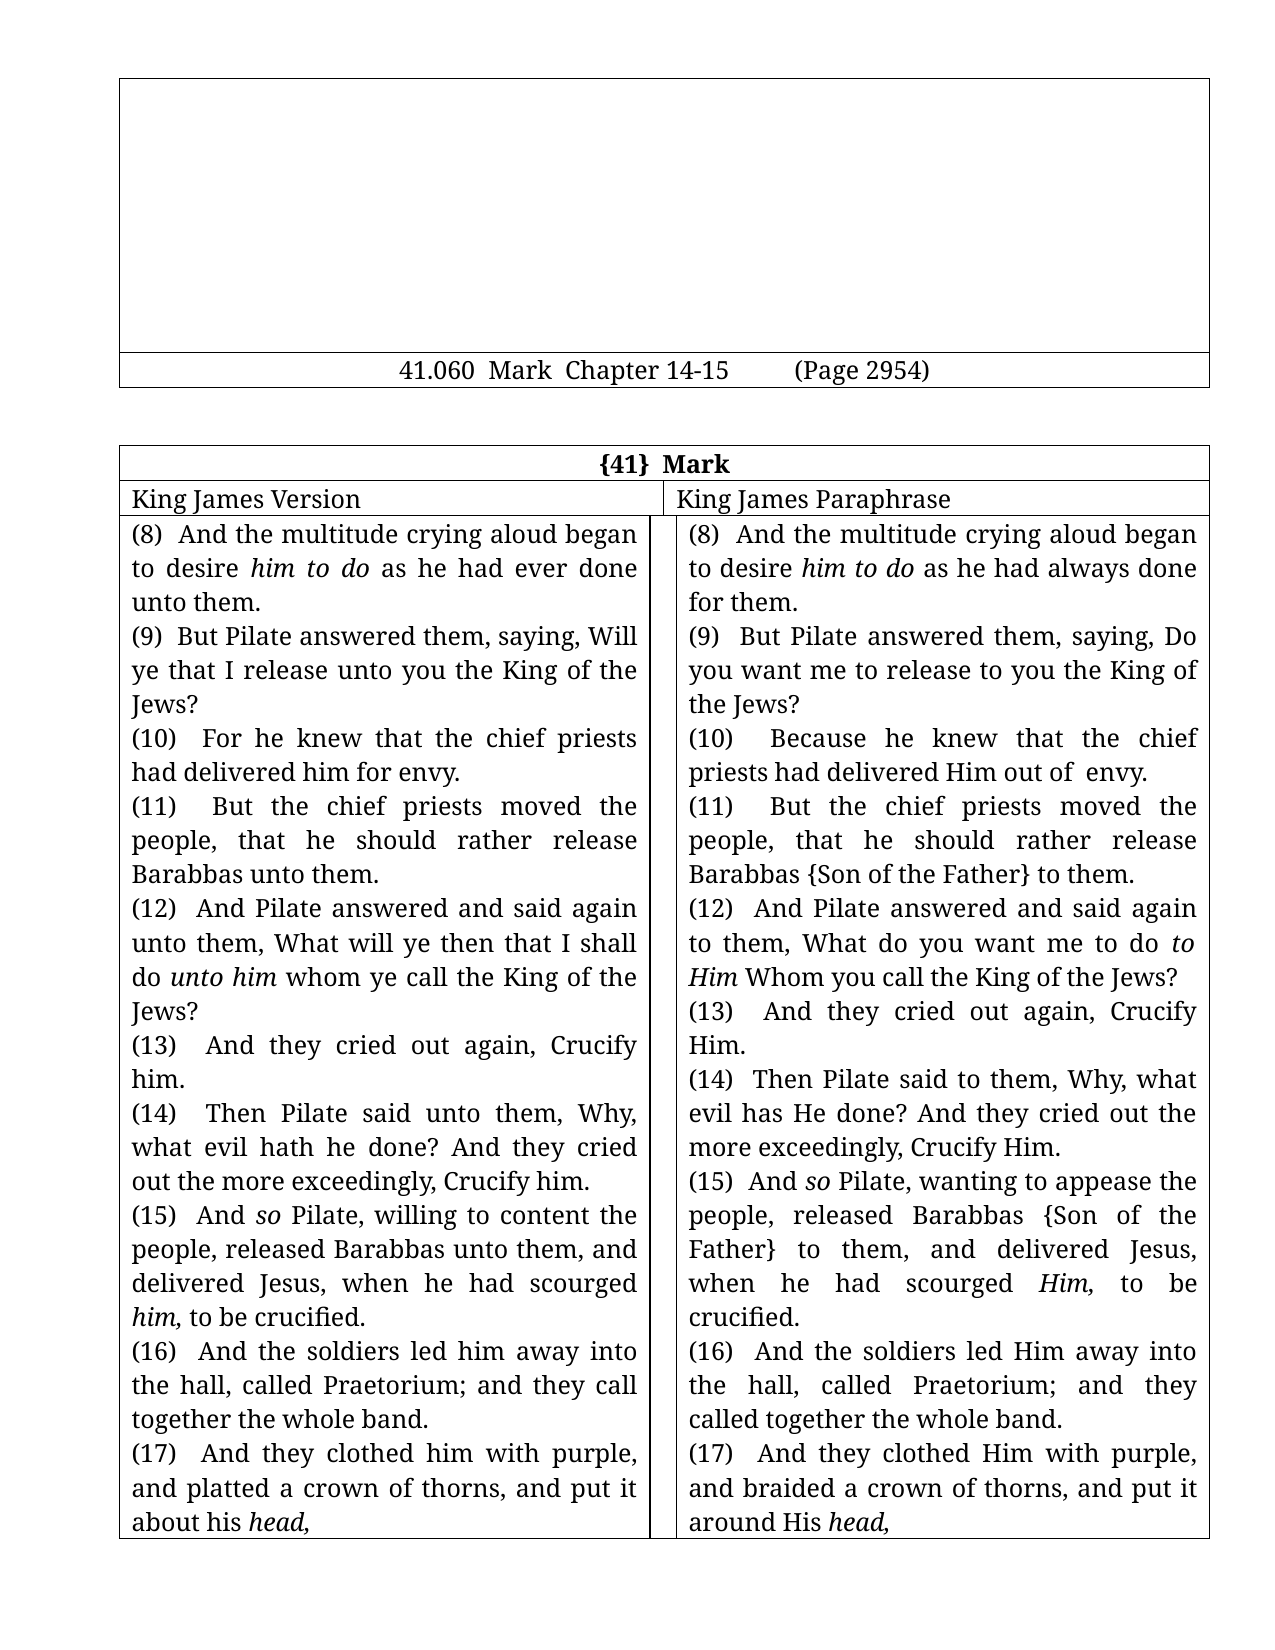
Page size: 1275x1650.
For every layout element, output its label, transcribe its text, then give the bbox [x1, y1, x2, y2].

table_cell (8) And the multitude crying aloud began to desire him to do as he had always done for them. (9) But Pilate answered them, saying, Do you want me to release to you the King of the Jews? (10) Because he knew that the chief priests had delivered Him out of envy. (11) But the chief priests moved the people, that he should rather release Barabbas {Son of the Father} to them. (12) And Pilate answered and said again to them, What do you want me to do to Him Whom you call the King of the Jews? (13) And they cried out again, Crucify Him. (14) Then Pilate said to them, Why, what evil has He done? And they cried out the more exceedingly, Crucify Him. (15) And so Pilate, wanting to appease the people, released Barabbas {Son of the Father} to them, and delivered Jesus, when he had scourged Him, to be crucified. (16) And the soldiers led Him away into the hall, called Praetorium; and they called together the whole band. (17) And they clothed Him with purple, and braided a crown of thorns, and put it around His head, [677, 516, 1209, 1538]
table_header {41} Mark [120, 446, 1209, 480]
table_cell [651, 516, 676, 1538]
table_cell [120, 79, 1209, 352]
table_cell King James Version [120, 481, 663, 515]
table_cell 41.060 Mark Chapter 14-15 (Page 2954) [120, 353, 1209, 387]
table_cell King James Paraphrase [664, 481, 1209, 515]
table_cell (8) And the multitude crying aloud began to desire him to do as he had ever done unto them. (9) But Pilate answered them, saying, Will ye that I release unto you the King of the Jews? (10) For he knew that the chief priests had delivered him for envy. (11) But the chief priests moved the people, that he should rather release Barabbas unto them. (12) And Pilate answered and said again unto them, What will ye then that I shall do unto him whom ye call the King of the Jews? (13) And they cried out again, Crucify him. (14) Then Pilate said unto them, Why, what evil hath he done? And they cried out the more exceedingly, Crucify him. (15) And so Pilate, willing to content the people, released Barabbas unto them, and delivered Jesus, when he had scourged him, to be crucified. (16) And the soldiers led him away into the hall, called Praetorium; and they call together the whole band. (17) And they clothed him with purple, and platted a crown of thorns, and put it about his head, [120, 516, 649, 1538]
